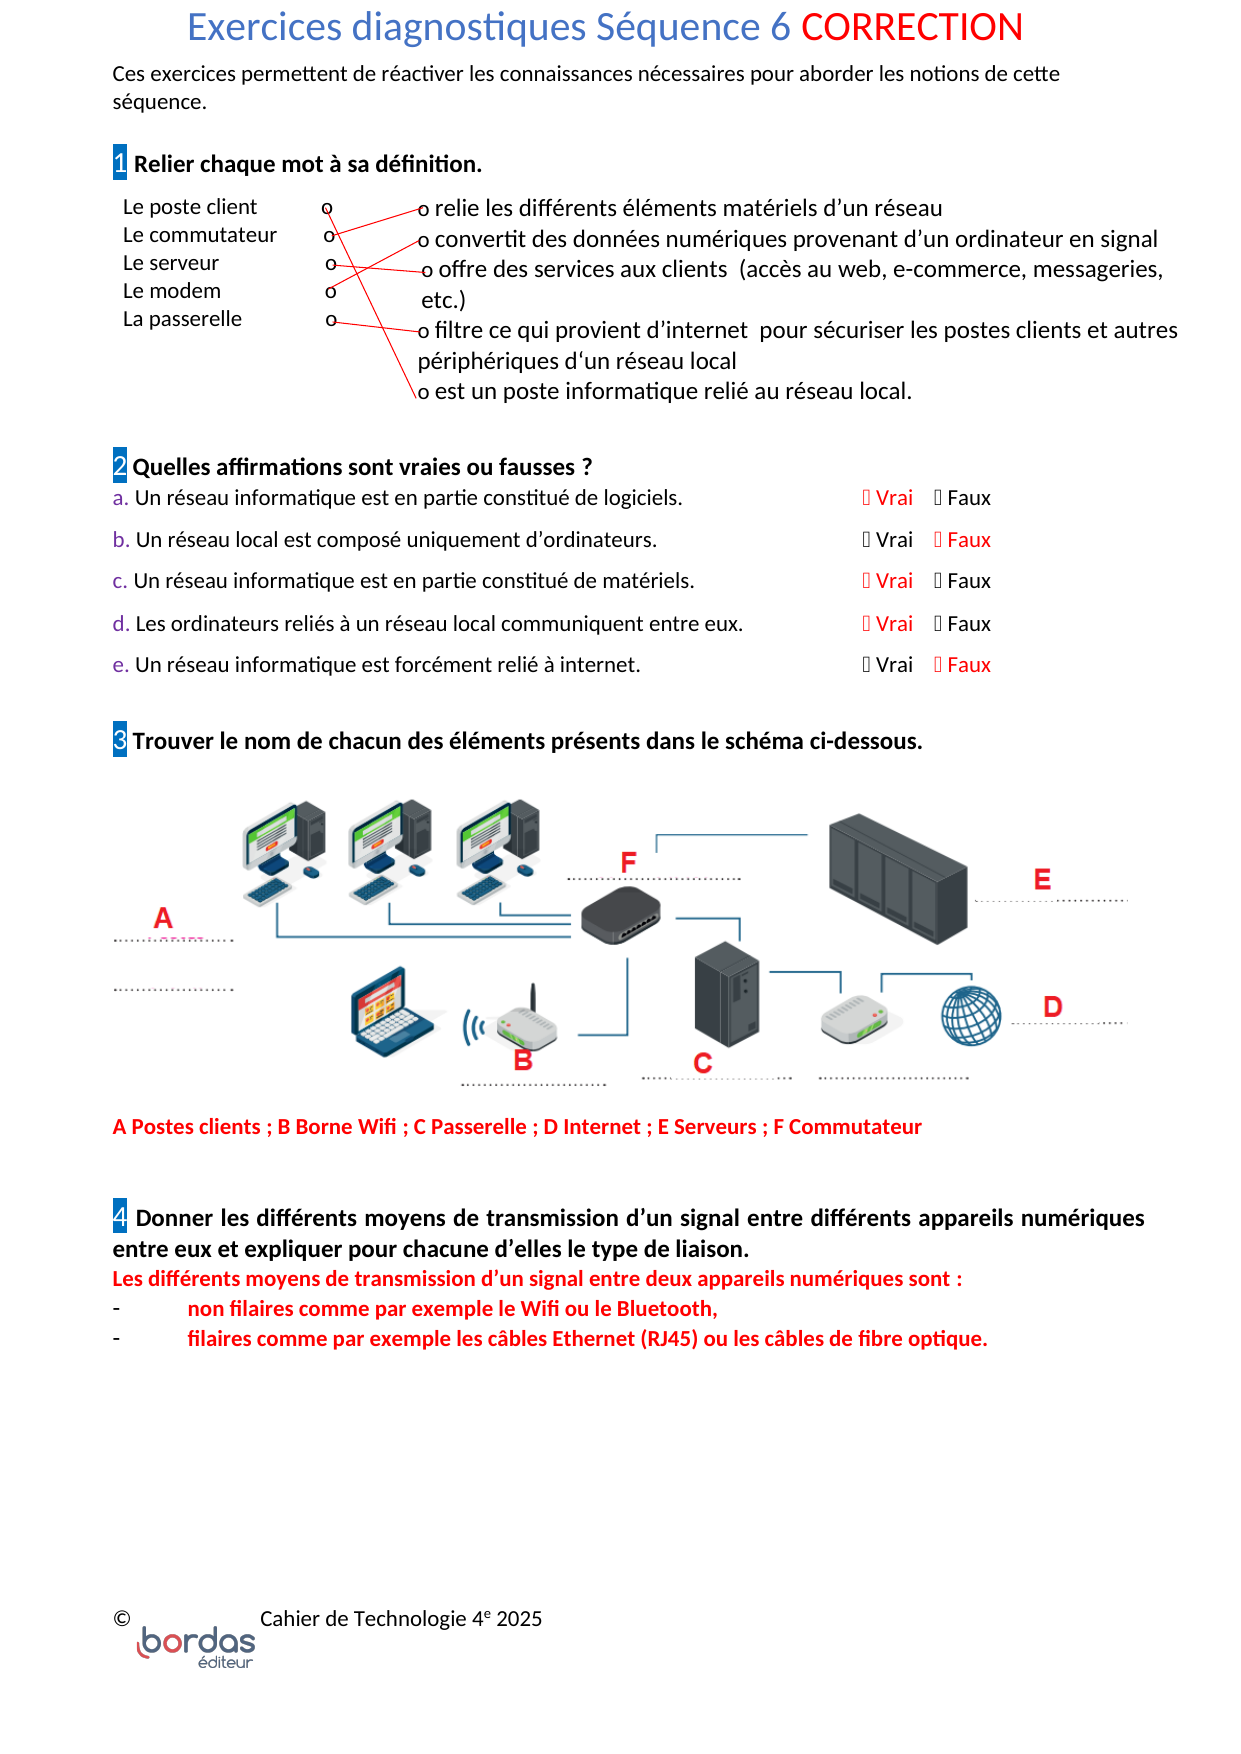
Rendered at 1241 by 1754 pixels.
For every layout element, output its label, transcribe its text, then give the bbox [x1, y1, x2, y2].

text 3 Trouver le nom de chacun des éléments présents dans le schéma ci-dessous. [112, 721, 969, 757]
text b. Un réseau local est composé uniquement d’ordinateurs.  Vrai  Faux [112, 525, 1128, 553]
text c. Un réseau informatique est en partie constitué de matériels.  Vrai  Faux [112, 567, 1128, 595]
text 2 Quelles affirmations sont vraies ou fausses ? [112, 447, 686, 483]
table_header o relie les différents éléments matériels d’un réseau o convertit des données numériques provenant d’un ordinateur en signal o offre des services aux clients (accès au web, e-commerce, messageries, etc.) o filtre ce qui provient d’internet pour sécuriser les postes clients et autres périphériques d‘un réseau local o est un poste informatique relié au réseau local. [408, 182, 1233, 445]
text Les différents moyens de transmission d’un signal entre deux appareils numériques sont : [112, 1264, 1146, 1292]
table_header Le poste client o Le commutateur o Le serveur o Le modem o La passerelle o [114, 182, 406, 445]
text Ces exercices permettent de réactiver les connaissances nécessaires pour aborder les notions de cette séquence. [112, 59, 1128, 115]
text d. Les ordinateurs reliés à un réseau local communiquent entre eux.  Vrai  Faux [112, 609, 1128, 637]
list non filaires comme par exemple le Wifi ou le Bluetooth, [112, 1292, 1146, 1322]
table_header [1235, 182, 1239, 445]
text e. Un réseau informatique est forcément relié à internet.  Vrai  Faux [112, 651, 1128, 679]
text 1 Relier chaque mot à sa définition. [112, 144, 1128, 180]
text Exercices diagnostiques Séquence 6 CORRECTION [112, 0, 1098, 51]
text A Postes clients ; B Borne Wifi ; C Passerelle ; D Internet ; E Serveurs ; F Commutateur [112, 1112, 1161, 1140]
list filaires comme par exemple les câbles Ethernet (RJ45) ou les câbles de fibre optique. [112, 1322, 1146, 1353]
text 4 Donner les différents moyens de transmission d’un signal entre différents appareils numériques entre eux et expliquer pour chacune d’elles le type de liaison. [112, 1198, 1146, 1264]
text a. Un réseau informatique est en partie constitué de logiciels.  Vrai  Faux [112, 483, 1128, 511]
